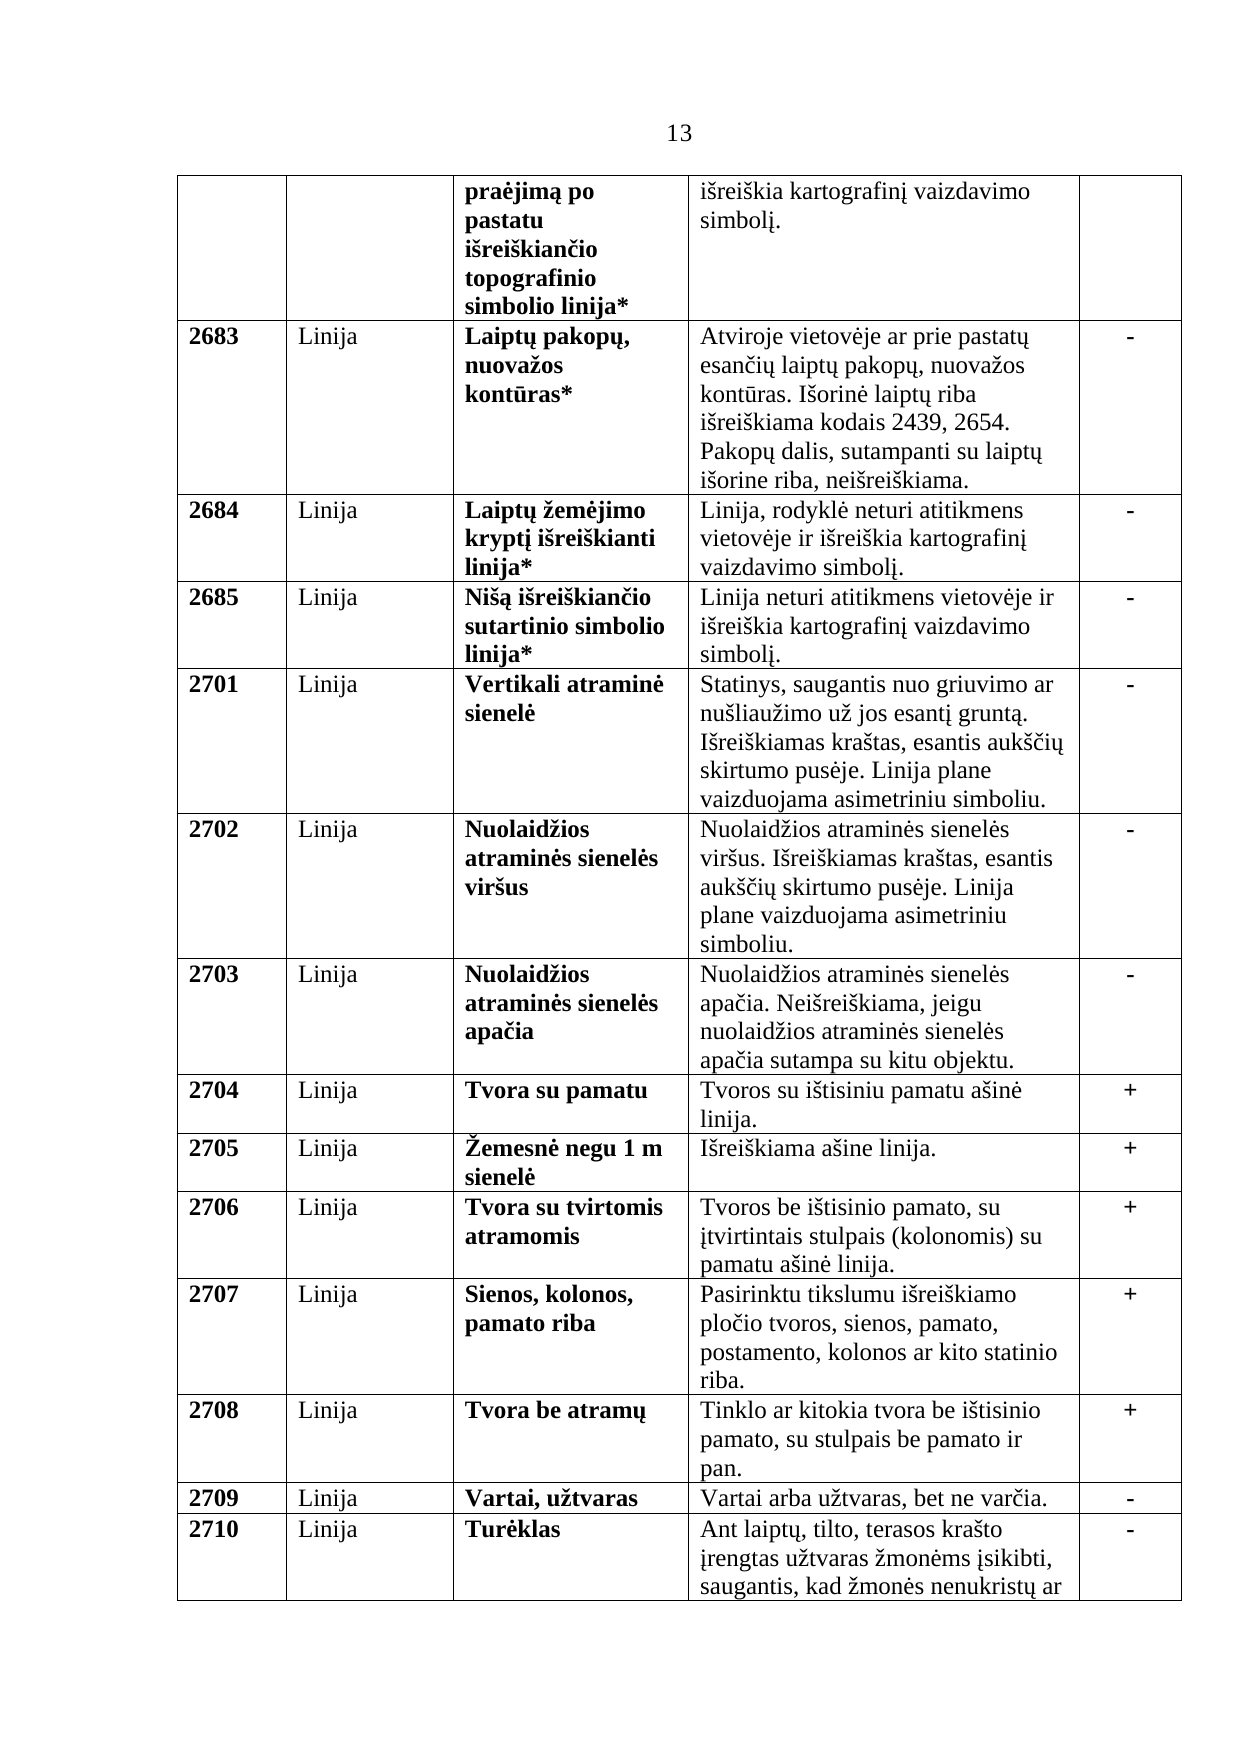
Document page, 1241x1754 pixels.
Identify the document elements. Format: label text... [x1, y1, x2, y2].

table_cell Vartai, užtvaras [454, 1483, 688, 1513]
table_cell Linija [287, 1483, 453, 1513]
table_cell Laiptų žemėjimo kryptį išreiškianti linija* [454, 495, 688, 581]
table_cell Linija [287, 1192, 453, 1278]
table_cell Linija [287, 582, 453, 668]
table_cell 2702 [178, 814, 286, 958]
table_cell Statinys, saugantis nuo griuvimo ar nušliaužimo už jos esantį gruntą. Išreiškiamas kraštas, esantis aukščių skirtumo pusėje. Linija plane vaizduojama asimetriniu simboliu. [689, 669, 1079, 813]
table_cell + [1080, 1075, 1181, 1132]
table_cell Pasirinktu tikslumu išreiškiamo pločio tvoros, sienos, pamato, postamento, kolonos ar kito statinio riba. [689, 1279, 1079, 1394]
table_cell 2705 [178, 1134, 286, 1191]
table_cell Atviroje vietovėje ar prie pastatų esančių laiptų pakopų, nuovažos kontūras. Išorinė laiptų riba išreiškiama kodais 2439, 2654. Pakopų dalis, sutampanti su laiptų išorine riba, neišreiškiama. [689, 321, 1079, 494]
table_cell 2710 [178, 1514, 286, 1600]
table_cell Laiptų pakopų, nuovažos kontūras* [454, 321, 688, 494]
table_cell išreiškia kartografinį vaizdavimo simbolį. [689, 176, 1079, 320]
table_cell + [1080, 1279, 1181, 1394]
table_cell Nuolaidžios atraminės sienelės apačia. Neišreiškiama, jeigu nuolaidžios atraminės sienelės apačia sutampa su kitu objektu. [689, 959, 1079, 1074]
table_cell [287, 176, 453, 320]
table_cell Linija neturi atitikmens vietovėje ir išreiškia kartografinį vaizdavimo simbolį. [689, 582, 1079, 668]
table_cell - [1080, 1483, 1181, 1513]
table_cell Linija [287, 321, 453, 494]
table_cell Tvora su pamatu [454, 1075, 688, 1132]
table_cell 2685 [178, 582, 286, 668]
table_cell - [1080, 582, 1181, 668]
table_cell Nuolaidžios atraminės sienelės apačia [454, 959, 688, 1074]
table_cell [178, 176, 286, 320]
table_cell Nuolaidžios atraminės sienelės viršus [454, 814, 688, 958]
table_cell Tvoros su ištisiniu pamatu ašinė linija. [689, 1075, 1079, 1132]
table_cell 2707 [178, 1279, 286, 1394]
table_cell 2709 [178, 1483, 286, 1513]
table_cell Išreiškiama ašine linija. [689, 1134, 1079, 1191]
table_cell Linija, rodyklė neturi atitikmens vietovėje ir išreiškia kartografinį vaizdavimo simbolį. [689, 495, 1079, 581]
table_cell Linija [287, 814, 453, 958]
table_cell Linija [287, 1514, 453, 1600]
table_cell - [1080, 1514, 1181, 1600]
table_cell + [1080, 1134, 1181, 1191]
table_cell - [1080, 814, 1181, 958]
table_cell Nišą išreiškiančio sutartinio simbolio linija* [454, 582, 688, 668]
table_cell Nuolaidžios atraminės sienelės viršus. Išreiškiamas kraštas, esantis aukščių skirtumo pusėje. Linija plane vaizduojama asimetriniu simboliu. [689, 814, 1079, 958]
table_cell - [1080, 321, 1181, 494]
table_cell Sienos, kolonos, pamato riba [454, 1279, 688, 1394]
table_cell Turėklas [454, 1514, 688, 1600]
table_cell 2703 [178, 959, 286, 1074]
table_cell Tinklo ar kitokia tvora be ištisinio pamato, su stulpais be pamato ir pan. [689, 1395, 1079, 1482]
table_cell - [1080, 176, 1181, 320]
table_cell Vartai arba užtvaras, bet ne varčia. [689, 1483, 1079, 1513]
table_cell 2684 [178, 495, 286, 581]
table_cell - [1080, 669, 1181, 813]
table_cell 2708 [178, 1395, 286, 1482]
table_cell - [1080, 495, 1181, 581]
table_cell 2701 [178, 669, 286, 813]
table_cell Linija [287, 1134, 453, 1191]
table_cell praėjimą po pastatu išreiškiančio topografinio simbolio linija* [454, 176, 688, 320]
table_cell Žemesnė negu 1 m sienelė [454, 1134, 688, 1191]
table_cell Tvoros be ištisinio pamato, su įtvirtintais stulpais (kolonomis) su pamatu ašinė linija. [689, 1192, 1079, 1278]
table_cell Linija [287, 959, 453, 1074]
table_cell Ant laiptų, tilto, terasos krašto įrengtas užtvaras žmonėms įsikibti, saugantis, kad žmonės nenukristų ar [689, 1514, 1079, 1600]
table_cell Linija [287, 495, 453, 581]
table_cell 2683 [178, 321, 286, 494]
table_cell Vertikali atraminė sienelė [454, 669, 688, 813]
table_cell Linija [287, 1279, 453, 1394]
table_cell 2706 [178, 1192, 286, 1278]
table_cell Linija [287, 1075, 453, 1132]
table_cell + [1080, 1192, 1181, 1278]
table_cell Linija [287, 669, 453, 813]
table_cell 2704 [178, 1075, 286, 1132]
table_cell Linija [287, 1395, 453, 1482]
table_cell Tvora su tvirtomis atramomis [454, 1192, 688, 1278]
table_cell - [1080, 959, 1181, 1074]
table_cell + [1080, 1395, 1181, 1482]
table_cell Tvora be atramų [454, 1395, 688, 1482]
